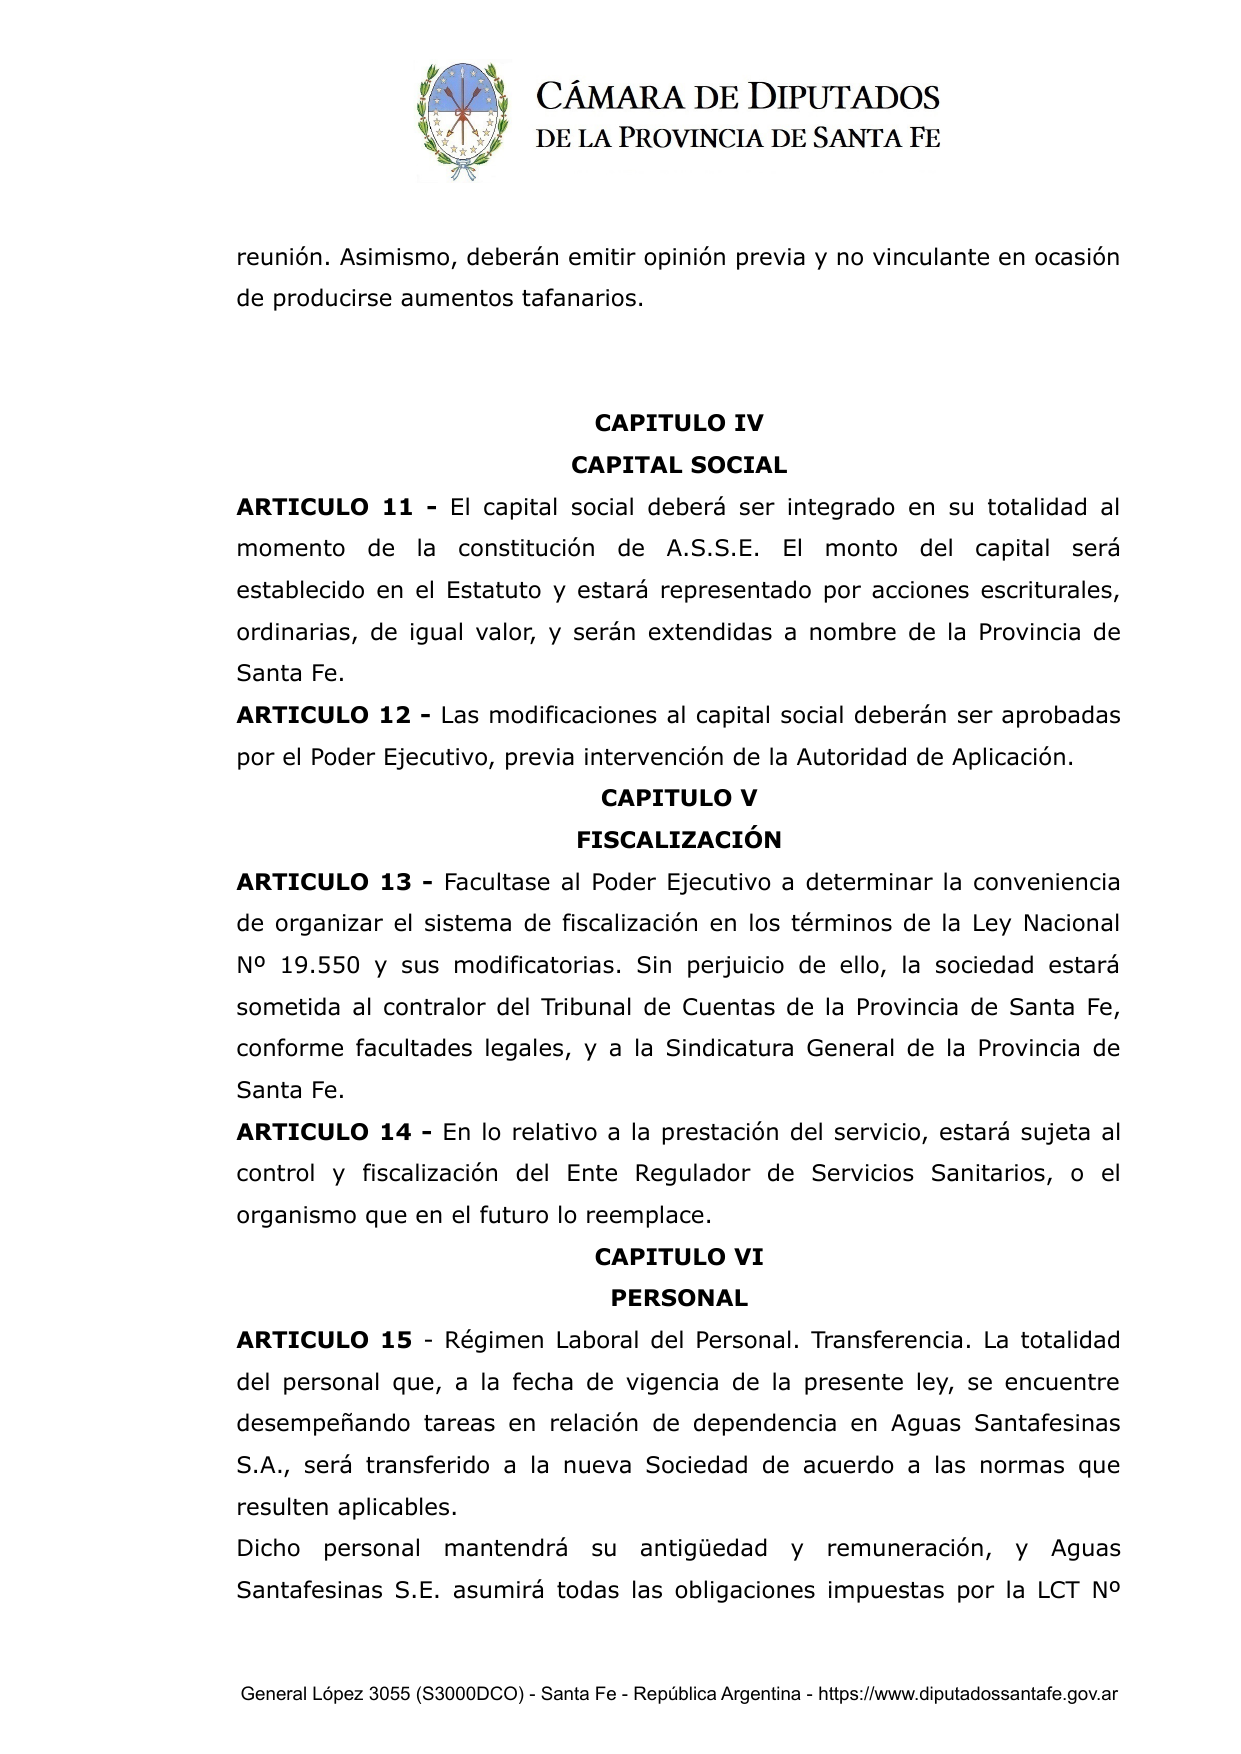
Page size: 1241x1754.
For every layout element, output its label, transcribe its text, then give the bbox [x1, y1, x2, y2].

text Dicho personal mantendrá su antigüedad y remuneración, y Aguas Santafesinas S.E. asumirá todas las obligaciones impuestas por la LCT Nº [236, 1534, 1122, 1603]
text CAPITULO V [236, 784, 1122, 812]
text ARTICULO 13 - Facultase al Poder Ejecutivo a determinar la conveniencia de organizar el sistema de fiscalización en los términos de la Ley Nacional Nº 19.550 y sus modificatorias. Sin perjuicio de ello, la sociedad estará sometida al contralor del Tribunal de Cuentas de la Provincia de Santa Fe, conforme facultades legales, y a la Sindicatura General de la Provincia de Santa Fe. [236, 867, 1122, 1103]
text ARTICULO 12 - Las modificaciones al capital social deberán ser aprobadas por el Poder Ejecutivo, previa intervención de la Autoridad de Aplicación. [236, 701, 1122, 770]
text CAPITULO IV [236, 409, 1122, 437]
text PERSONAL [236, 1284, 1122, 1312]
text CAPITULO VI [236, 1242, 1122, 1270]
picture [413, 59, 945, 183]
text ARTICULO 15 - Régimen Laboral del Personal. Transferencia. La totalidad del personal que, a la fecha de vigencia de la presente ley, se encuentre desempeñando tareas en relación de dependencia en Aguas Santafesinas S.A., será transferido a la nueva Sociedad de acuerdo a las normas que resulten aplicables. [236, 1326, 1122, 1520]
text ARTICULO 14 - En lo relativo a la prestación del servicio, estará sujeta al control y fiscalización del Ente Regulador de Servicios Sanitarios, o el organismo que en el futuro lo reemplace. [236, 1117, 1122, 1228]
text FISCALIZACIÓN [236, 826, 1122, 853]
text reunión. Asimismo, deberán emitir opinión previa y no vinculante en ocasión de producirse aumentos tafanarios. [236, 242, 1122, 312]
text CAPITAL SOCIAL [236, 451, 1122, 478]
text ARTICULO 11 - El capital social deberá ser integrado en su totalidad al momento de la constitución de A.S.S.E. El monto del capital será establecido en el Estatuto y estará representado por acciones escriturales, ordinarias, de igual valor, y serán extendidas a nombre de la Provincia de Santa Fe. [236, 492, 1122, 687]
